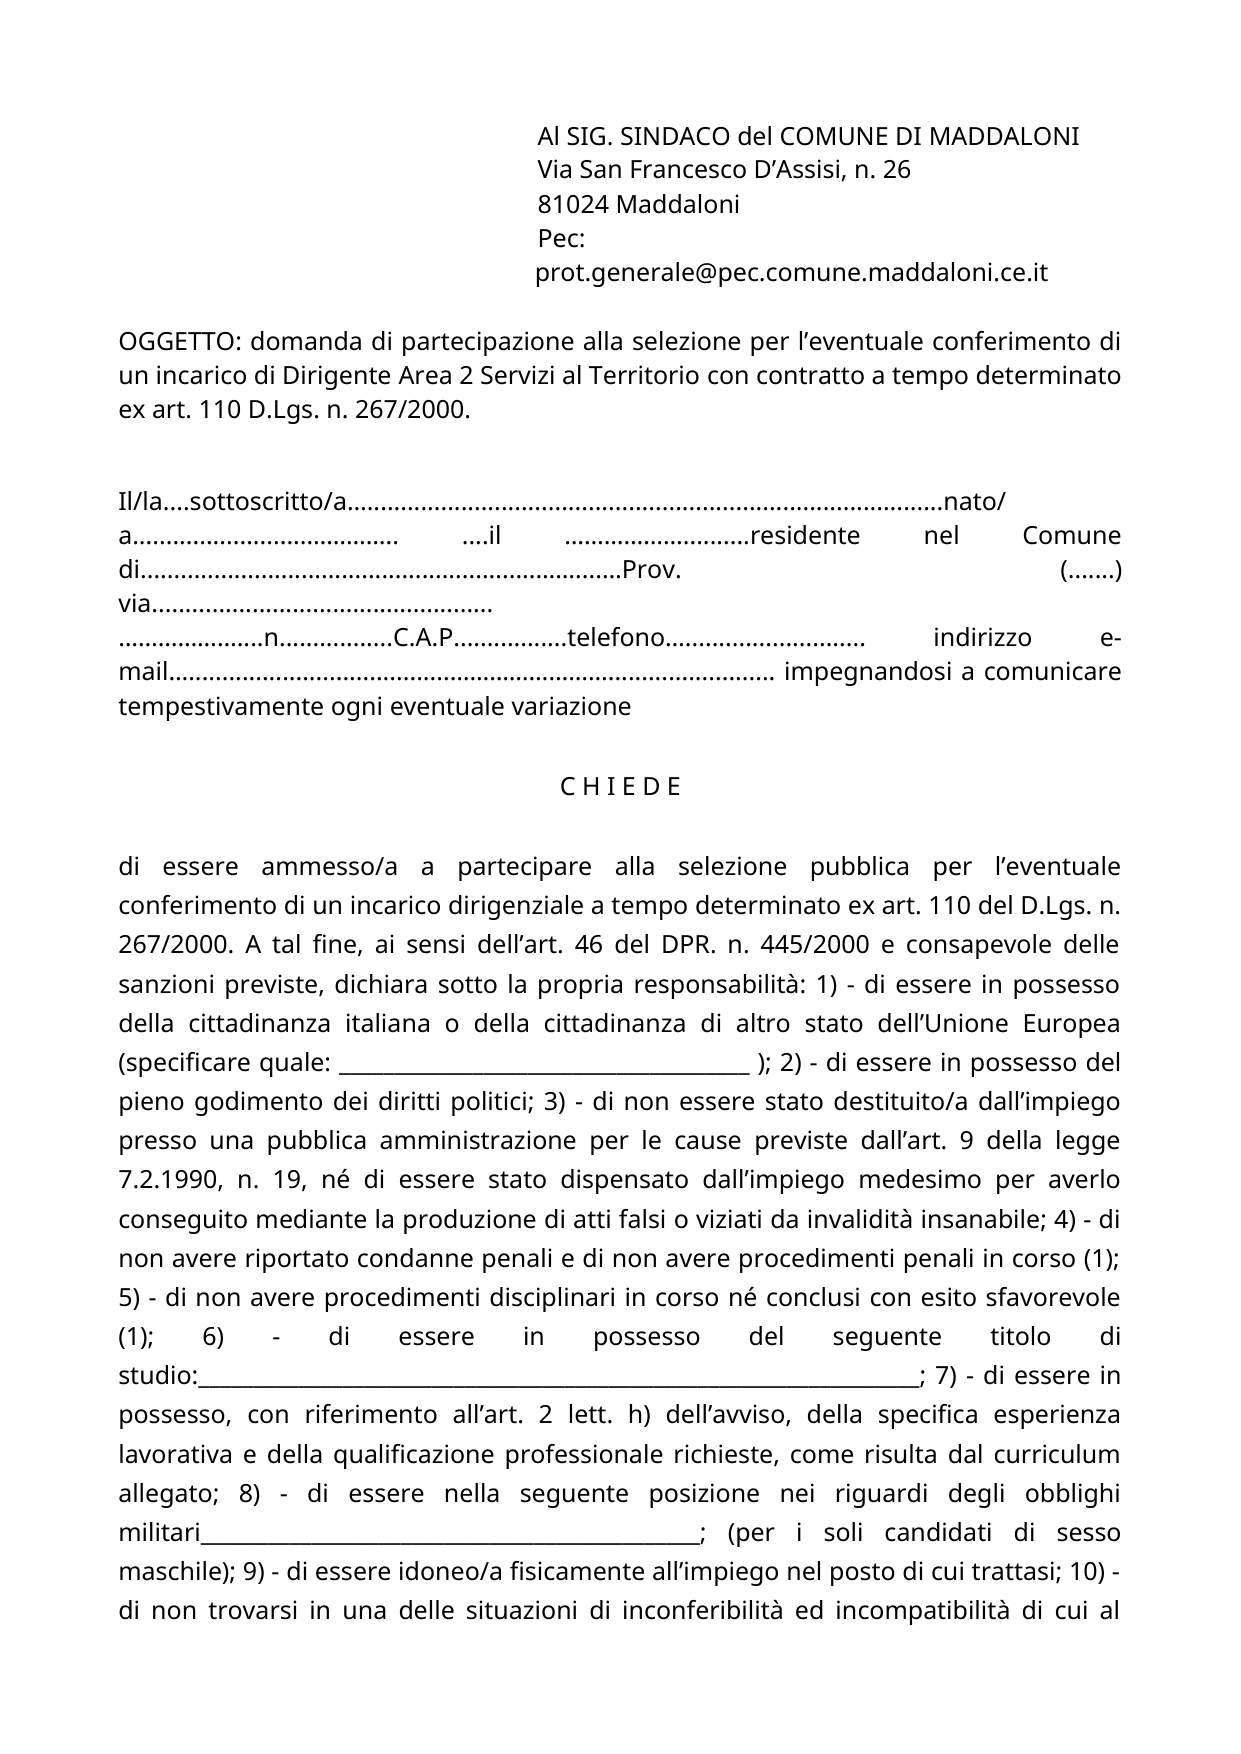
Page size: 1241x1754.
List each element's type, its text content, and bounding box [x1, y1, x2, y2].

text Via San Francesco D’Assisi, n. 26 [461, 152, 1122, 186]
text Pec: prot.generale@pec.comune.maddaloni.ce.it [461, 220, 1122, 288]
text OGGETTO: domanda di partecipazione alla selezione per l’eventuale conferimento di un incarico di Dirigente Area 2 Servizi al Territorio con contratto a tempo determinato ex art. 110 D.Lgs. n. 267/2000. [118, 323, 1122, 426]
text C H I E D E [118, 768, 1122, 802]
text Al SIG. SINDACO del COMUNE DI MADDALONI [461, 118, 1122, 152]
text Il/la....sottoscritto/a…......................................................................................nato/a..........................………….. ....il ………………..........residente nel Comune di...........................................................……....…Prov. (.......) via...................................................………………....n.................C.A.P.................telefono…........................... indirizzo e-mail….......................................……………………......................... impegnandosi a comunicare tempestivamente ogni eventuale variazione [118, 484, 1122, 722]
text di essere ammesso/a a partecipare alla selezione pubblica per l’eventuale conferimento di un incarico dirigenziale a tempo determinato ex art. 110 del D.Lgs. n. 267/2000. A tal fine, ai sensi dell’art. 46 del DPR. n. 445/2000 e consapevole delle sanzioni previste, dichiara sotto la propria responsabilità: 1) - di essere in possesso della cittadinanza italiana o della cittadinanza di altro stato dell’Unione Europea (specificare quale: _____________________________________ ); 2) - di essere in possesso del pieno godimento dei diritti politici; 3) - di non essere stato destituito/a dall’impiego presso una pubblica amministrazione per le cause previste dall’art. 9 della legge 7.2.1990, n. 19, né di essere stato dispensato dall’impiego medesimo per averlo conseguito mediante la produzione di atti falsi o viziati da invalidità insanabile; 4) - di non avere riportato condanne penali e di non avere procedimenti penali in corso (1); 5) - di non avere procedimenti disciplinari in corso né conclusi con esito sfavorevole (1); 6) - di essere in possesso del seguente titolo di studio:_________________________________________________________________; 7) - di essere in possesso, con riferimento all’art. 2 lett. h) dell’avviso, della specifica esperienza lavorativa e della qualificazione professionale richieste, come risulta dal curriculum allegato; 8) - di essere nella seguente posizione nei riguardi degli obblighi militari_____________________________________________; (per i soli candidati di sesso maschile); 9) - di essere idoneo/a fisicamente all’impiego nel posto di cui trattasi; 10) - di non trovarsi in una delle situazioni di inconferibilità ed incompatibilità di cui al [118, 849, 1122, 1627]
text 81024 Maddaloni [461, 186, 1122, 220]
